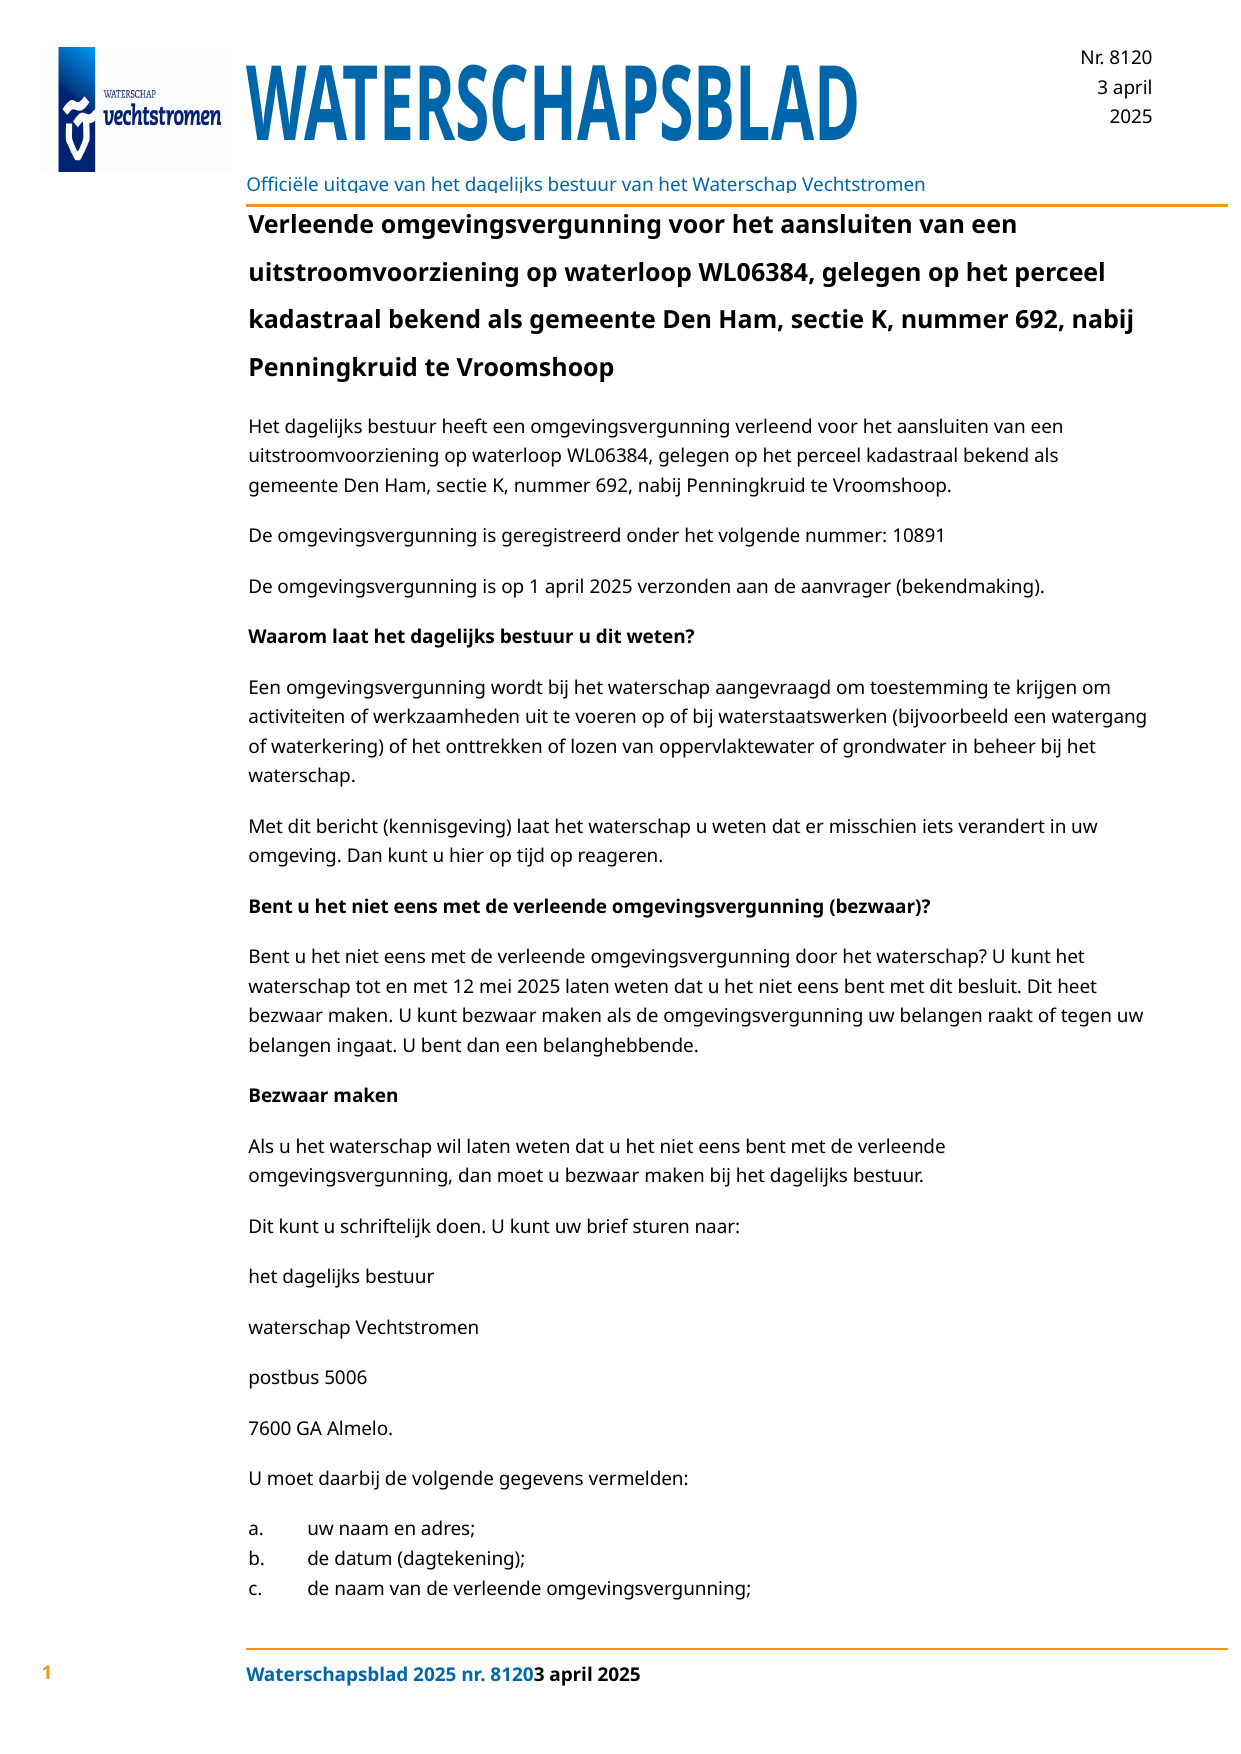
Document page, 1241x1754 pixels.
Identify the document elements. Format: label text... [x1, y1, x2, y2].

list de naam van de verleende omgevingsvergunning; [248, 1575, 1152, 1601]
text 7600 GA Almelo. [248, 1415, 1152, 1441]
text postbus 5006 [248, 1364, 1152, 1390]
text De omgevingsvergunning is op 1 april 2025 verzonden aan de aanvrager (bekendmaking). [248, 573, 1152, 599]
text Bezwaar maken [248, 1083, 1152, 1108]
text Verleende omgevingsvergunning voor het aansluiten van een uitstroomvoorziening op waterloop WL06384, gelegen op het perceel kadastraal bekend als gemeente Den Ham, sectie K, nummer 692, nabij Penningkruid te Vroomshoop [248, 207, 1152, 384]
list de datum (dagtekening); [248, 1545, 1152, 1571]
text Een omgevingsvergunning wordt bij het waterschap aangevraagd om toestemming te krijgen om activiteiten of werkzaamheden uit te voeren op of bij waterstaatswerken (bijvoorbeeld een watergang of waterkering) of het onttrekken of lozen van oppervlaktewater of grondwater in beheer bij het waterschap. [248, 674, 1152, 788]
list uw naam en adres; [248, 1516, 1152, 1541]
text Waarom laat het dagelijks bestuur u dit weten? [248, 623, 1152, 649]
text Met dit bericht (kennisgeving) laat het waterschap u weten dat er misschien iets verandert in uw omgeving. Dan kunt u hier op tijd op reageren. [248, 813, 1152, 868]
text De omgevingsvergunning is geregistreerd onder het volgende nummer: 10891 [248, 523, 1152, 548]
text Als u het waterschap wil laten weten dat u het niet eens bent met de verleende omgevingsvergunning, dan moet u bezwaar maken bij het dagelijks bestuur. [248, 1133, 1152, 1188]
text Bent u het niet eens met de verleende omgevingsvergunning (bezwaar)? [248, 893, 1152, 919]
text het dagelijks bestuur [248, 1263, 1152, 1289]
text waterschap Vechtstromen [248, 1314, 1152, 1340]
text Dit kunt u schriftelijk doen. U kunt uw brief sturen naar: [248, 1213, 1152, 1239]
text Het dagelijks bestuur heeft een omgevingsvergunning verleend voor het aansluiten van een uitstroomvoorziening op waterloop WL06384, gelegen op het perceel kadastraal bekend als gemeente Den Ham, sectie K, nummer 692, nabij Penningkruid te Vroomshoop. [248, 413, 1152, 498]
text U moet daarbij de volgende gegevens vermelden: [248, 1465, 1152, 1491]
picture [41, 47, 231, 172]
text Bent u het niet eens met de verleende omgevingsvergunning door het waterschap? U kunt het waterschap tot en met 12 mei 2025 laten weten dat u het niet eens bent met dit besluit. Dit heet bezwaar maken. U kunt bezwaar maken als de omgevingsvergunning uw belangen raakt of tegen uw belangen ingaat. U bent dan een belanghebbende. [248, 943, 1152, 1058]
